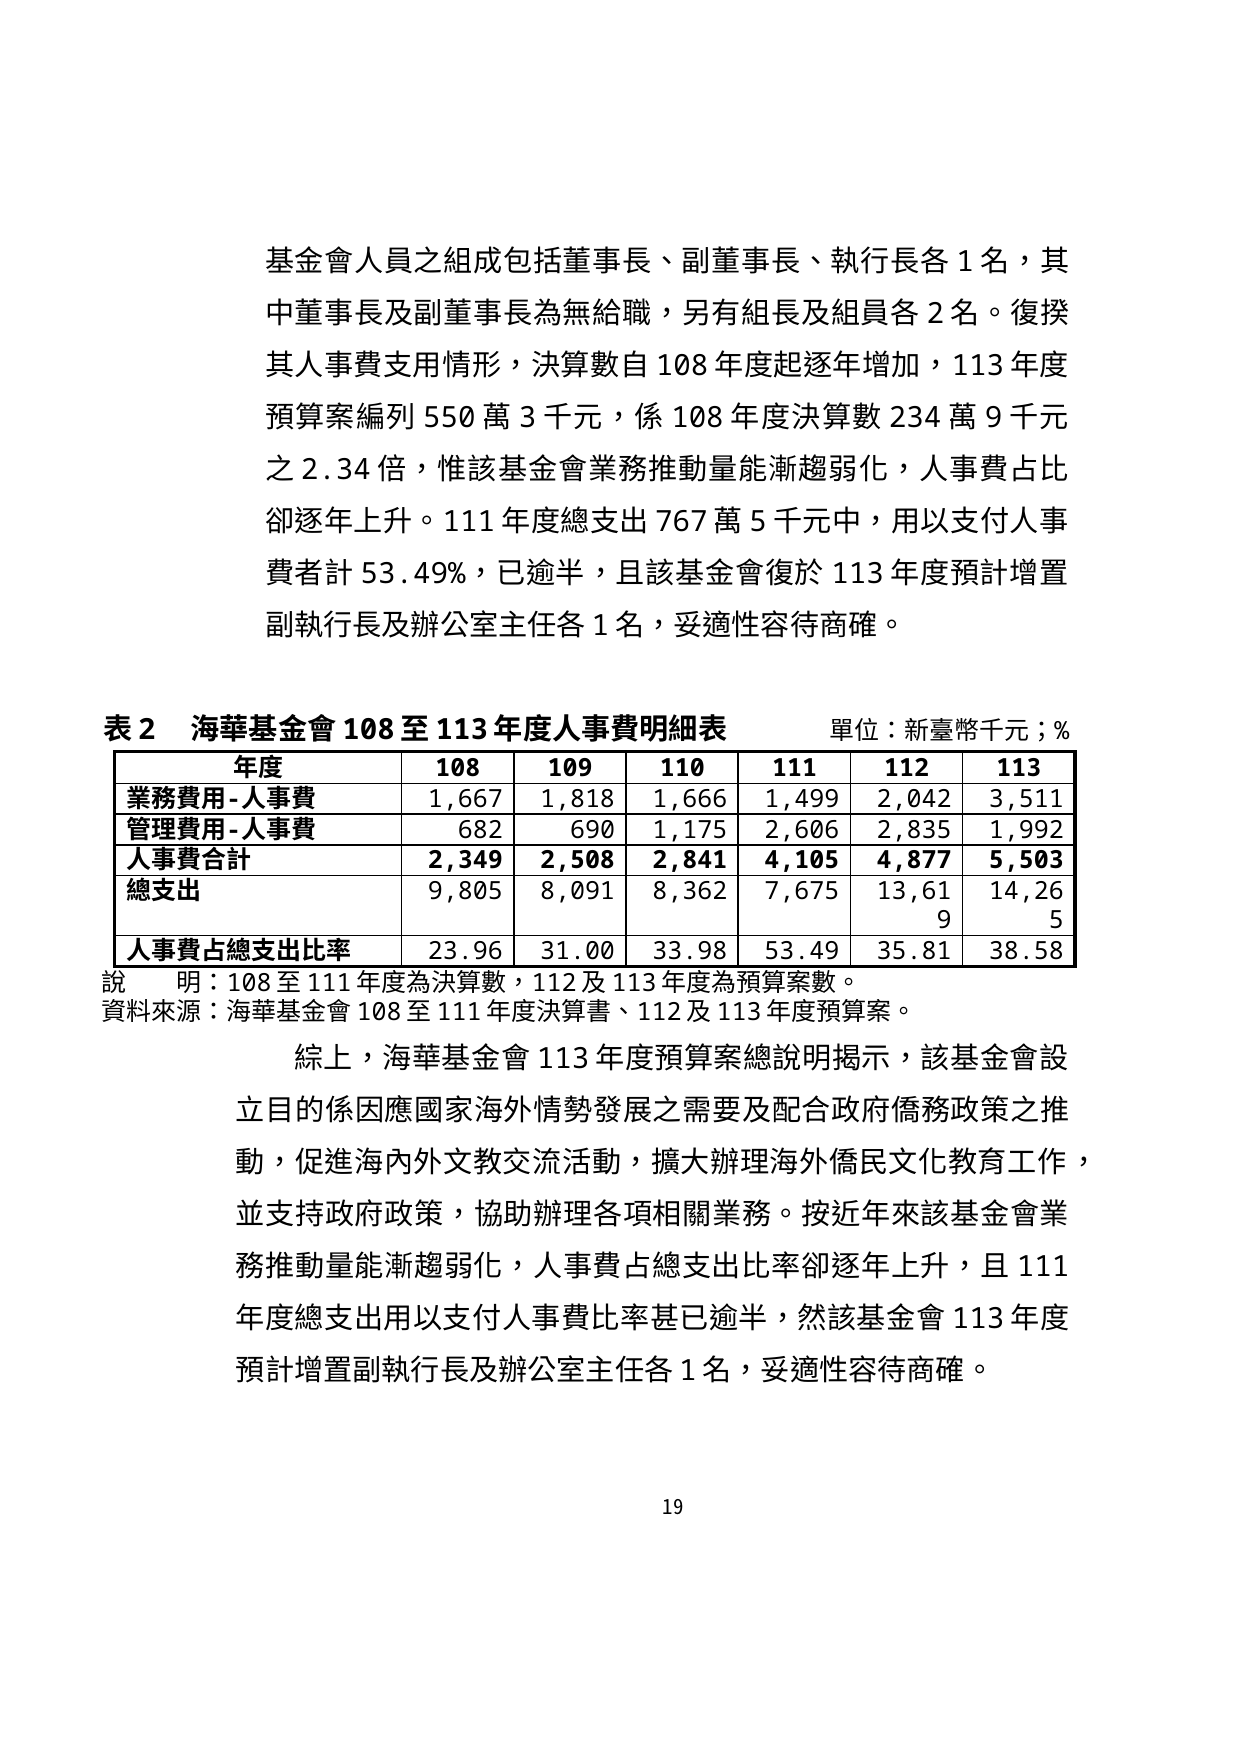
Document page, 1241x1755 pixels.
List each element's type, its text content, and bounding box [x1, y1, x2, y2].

table_cell 1,667 [402, 784, 513, 813]
table_header 110 [627, 753, 737, 782]
table_cell 8,091 [515, 876, 625, 934]
table_header 年度 [116, 753, 401, 782]
table_cell 2,835 [851, 815, 962, 844]
text 表2 海華基金會108至113年度人事費明細表 單位：新臺幣千元；% [103, 698, 1069, 750]
text 說 明：108至111年度為決算數，112及113年度為預算案數。 [101, 968, 1069, 997]
table_cell 業務費用-人事費 [116, 784, 401, 813]
table_header 112 [851, 753, 962, 782]
table_cell 23.96 [402, 936, 513, 965]
table_cell 2,042 [851, 784, 962, 813]
table_cell 13,619 [851, 876, 962, 934]
table_cell 8,362 [627, 876, 737, 934]
table_header 109 [515, 753, 625, 782]
table_cell 1,818 [515, 784, 625, 813]
table_cell 3,511 [963, 784, 1073, 813]
table_header 108 [402, 753, 513, 782]
table_cell 14,265 [963, 876, 1073, 934]
table_header 113 [963, 753, 1073, 782]
table_cell 33.98 [627, 936, 737, 965]
table_cell 人事費占總支出比率 [116, 936, 401, 965]
table_cell 35.81 [851, 936, 962, 965]
table_cell 38.58 [963, 936, 1073, 965]
table_cell 1,499 [739, 784, 850, 813]
table_cell 53.49 [739, 936, 850, 965]
table_cell 682 [402, 815, 513, 844]
table_cell 5,503 [963, 846, 1073, 874]
table_cell 2,841 [627, 846, 737, 874]
table_cell 9,805 [402, 876, 513, 934]
table_cell 7,675 [739, 876, 850, 934]
table_cell 1,992 [963, 815, 1073, 844]
text 基金會人員之組成包括董事長、副董事長、執行長各1名，其中董事長及副董事長為無給職，另有組長及組員各2名。復揆其人事費支用情形，決算數自108年度起逐年增加，113年度預算案編列550萬3千元，係108年度決算數234萬9千元之2.34倍，惟該基金會業務推動量能漸趨弱化，人事費占比卻逐年上升。111年度總支出767萬5千元中，用以支付人事費者計53.49%，已逾半，且該基金會復於113年度預計增置副執行長及辦公室主任各1名，妥適性容待商確。 [265, 229, 1069, 646]
table_cell 1,666 [627, 784, 737, 813]
table_cell 1,175 [627, 815, 737, 844]
table_header 111 [739, 753, 850, 782]
table_cell 4,877 [851, 846, 962, 874]
table_cell 總支出 [116, 876, 401, 934]
text 資料來源：海華基金會108至111年度決算書、112及113年度預算案。 [101, 997, 1069, 1027]
table_cell 2,606 [739, 815, 850, 844]
table_cell 管理費用-人事費 [116, 815, 401, 844]
table_cell 4,105 [739, 846, 850, 874]
table_cell 2,349 [402, 846, 513, 874]
table_cell 31.00 [515, 936, 625, 965]
table_cell 人事費合計 [116, 846, 401, 874]
text 綜上，海華基金會113年度預算案總說明揭示，該基金會設立目的係因應國家海外情勢發展之需要及配合政府僑務政策之推動，促進海內外文教交流活動，擴大辦理海外僑民文化教育工作，並支持政府政策，協助辦理各項相關業務。按近年來該基金會業務推動量能漸趨弱化，人事費占總支出比率卻逐年上升，且111年度總支出用以支付人事費比率甚已逾半，然該基金會113年度預計增置副執行長及辦公室主任各1名，妥適性容待商確。 [236, 1027, 1069, 1391]
table_cell 2,508 [515, 846, 625, 874]
table_cell 690 [515, 815, 625, 844]
